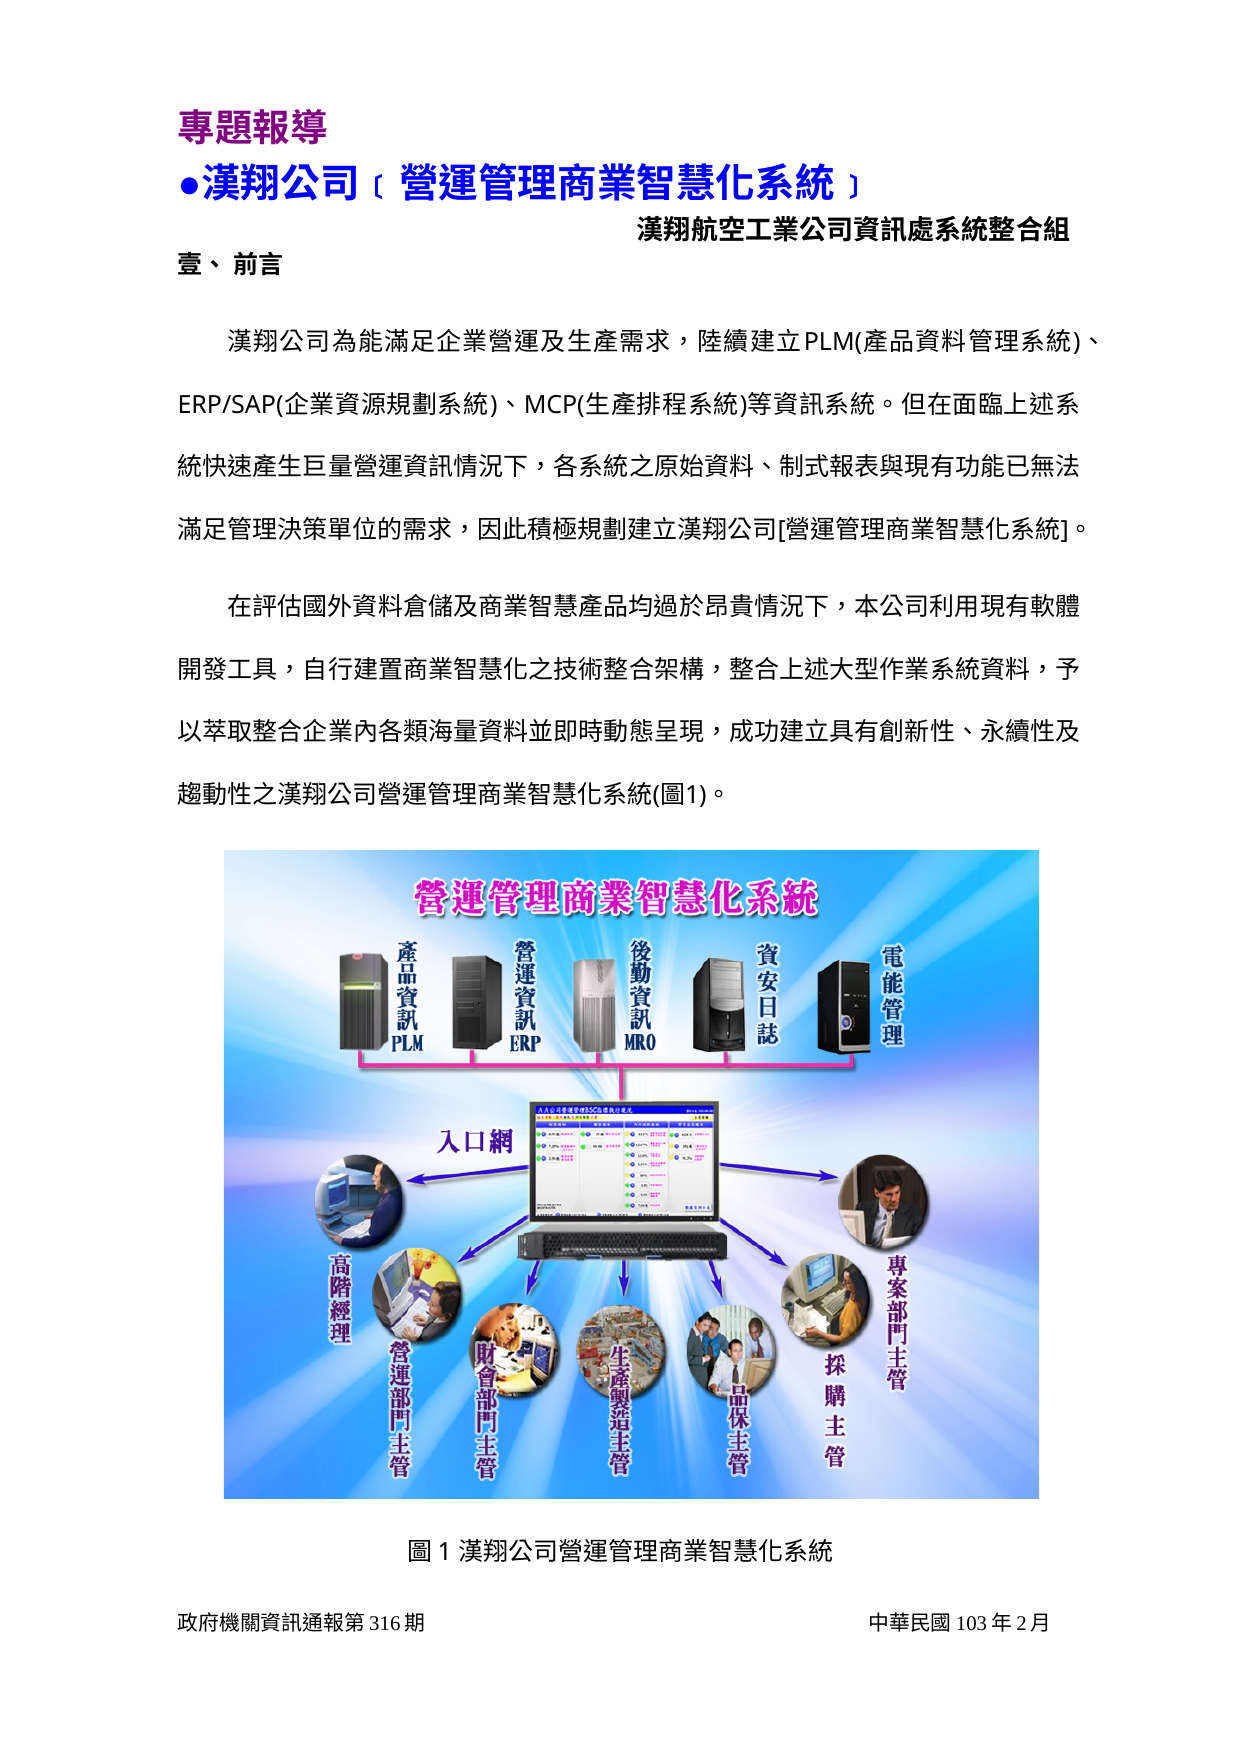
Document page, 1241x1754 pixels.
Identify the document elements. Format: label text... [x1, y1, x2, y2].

list 前言 [177, 221, 1082, 283]
subtitle 專題報導 [177, 97, 1082, 152]
text 在評估國外資料倉儲及商業智慧產品均過於昂貴情況下，本公司利用現有軟體開發工具，自行建置商業智慧化之技術整合架構，整合上述大型作業系統資料，予以萃取整合企業內各類海量資料並即時動態呈現，成功建立具有創新性、永續性及趨動性之漢翔公司營運管理商業智慧化系統(圖1)。 [177, 563, 1082, 813]
text 漢翔公司為能滿足企業營運及生產需求，陸續建立PLM(產品資料管理系統)、ERP/SAP(企業資源規劃系統)、MCP(生產排程系統)等資訊系統。但在面臨上述系統快速產生巨量營運資訊情況下，各系統之原始資料、制式報表與現有功能已無法滿足管理決策單位的需求，因此積極規劃建立漢翔公司[營運管理商業智慧化系統]。 [177, 298, 1082, 548]
subtitle ●漢翔公司﹝營運管理商業智慧化系統﹞ [177, 152, 1082, 209]
list 圖1 漢翔公司營運管理商業智慧化系統 [177, 1508, 1063, 1571]
